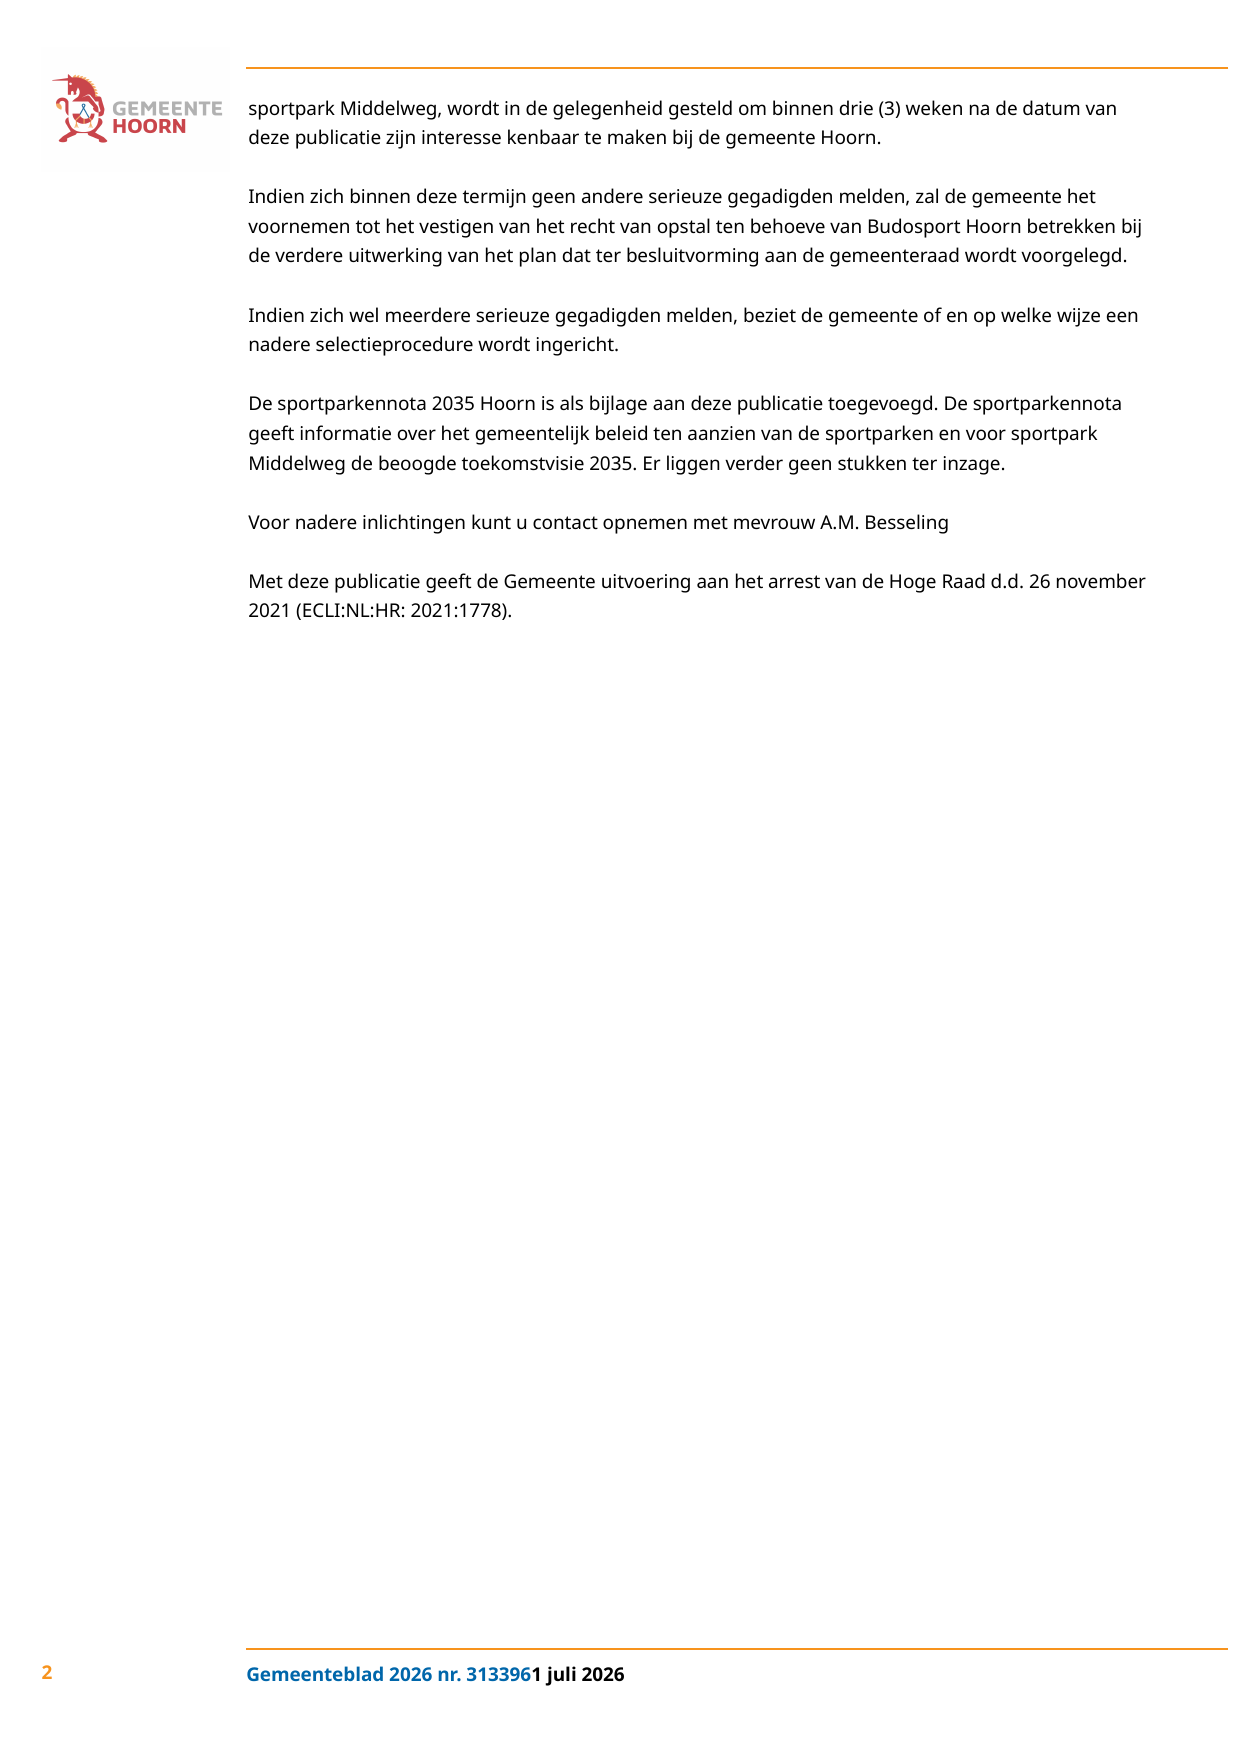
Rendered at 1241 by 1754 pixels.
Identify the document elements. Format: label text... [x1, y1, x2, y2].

text Voor nadere inlichtingen kunt u contact opnemen met mevrouw A.M. Besseling [248, 509, 1152, 535]
text Indien zich wel meerdere serieuze gegadigden melden, beziet de gemeente of en op welke wijze een nadere selectieprocedure wordt ingericht. [248, 302, 1152, 357]
text sportpark Middelweg, wordt in de gelegenheid gesteld om binnen drie (3) weken na de datum van deze publicatie zijn interesse kenbaar te maken bij de gemeente Hoorn. [248, 95, 1152, 150]
text Met deze publicatie geeft de Gemeente uitvoering aan het arrest van de Hoge Raad d.d. 26 november 2021 (ECLI:NL:HR: 2021:1778). [248, 568, 1152, 623]
text De sportparkennota 2035 Hoorn is als bijlage aan deze publicatie toegevoegd. De sportparkennota geeft informatie over het gemeentelijk beleid ten aanzien van de sportparken en voor sportpark Middelweg de beoogde toekomstvisie 2035. Er liggen verder geen stukken ter inzage. [248, 391, 1152, 476]
picture [41, 47, 231, 172]
text Indien zich binnen deze termijn geen andere serieuze gegadigden melden, zal de gemeente het voornemen tot het vestigen van het recht van opstal ten behoeve van Budosport Hoorn betrekken bij de verdere uitwerking van het plan dat ter besluitvorming aan de gemeenteraad wordt voorgelegd. [248, 183, 1152, 268]
